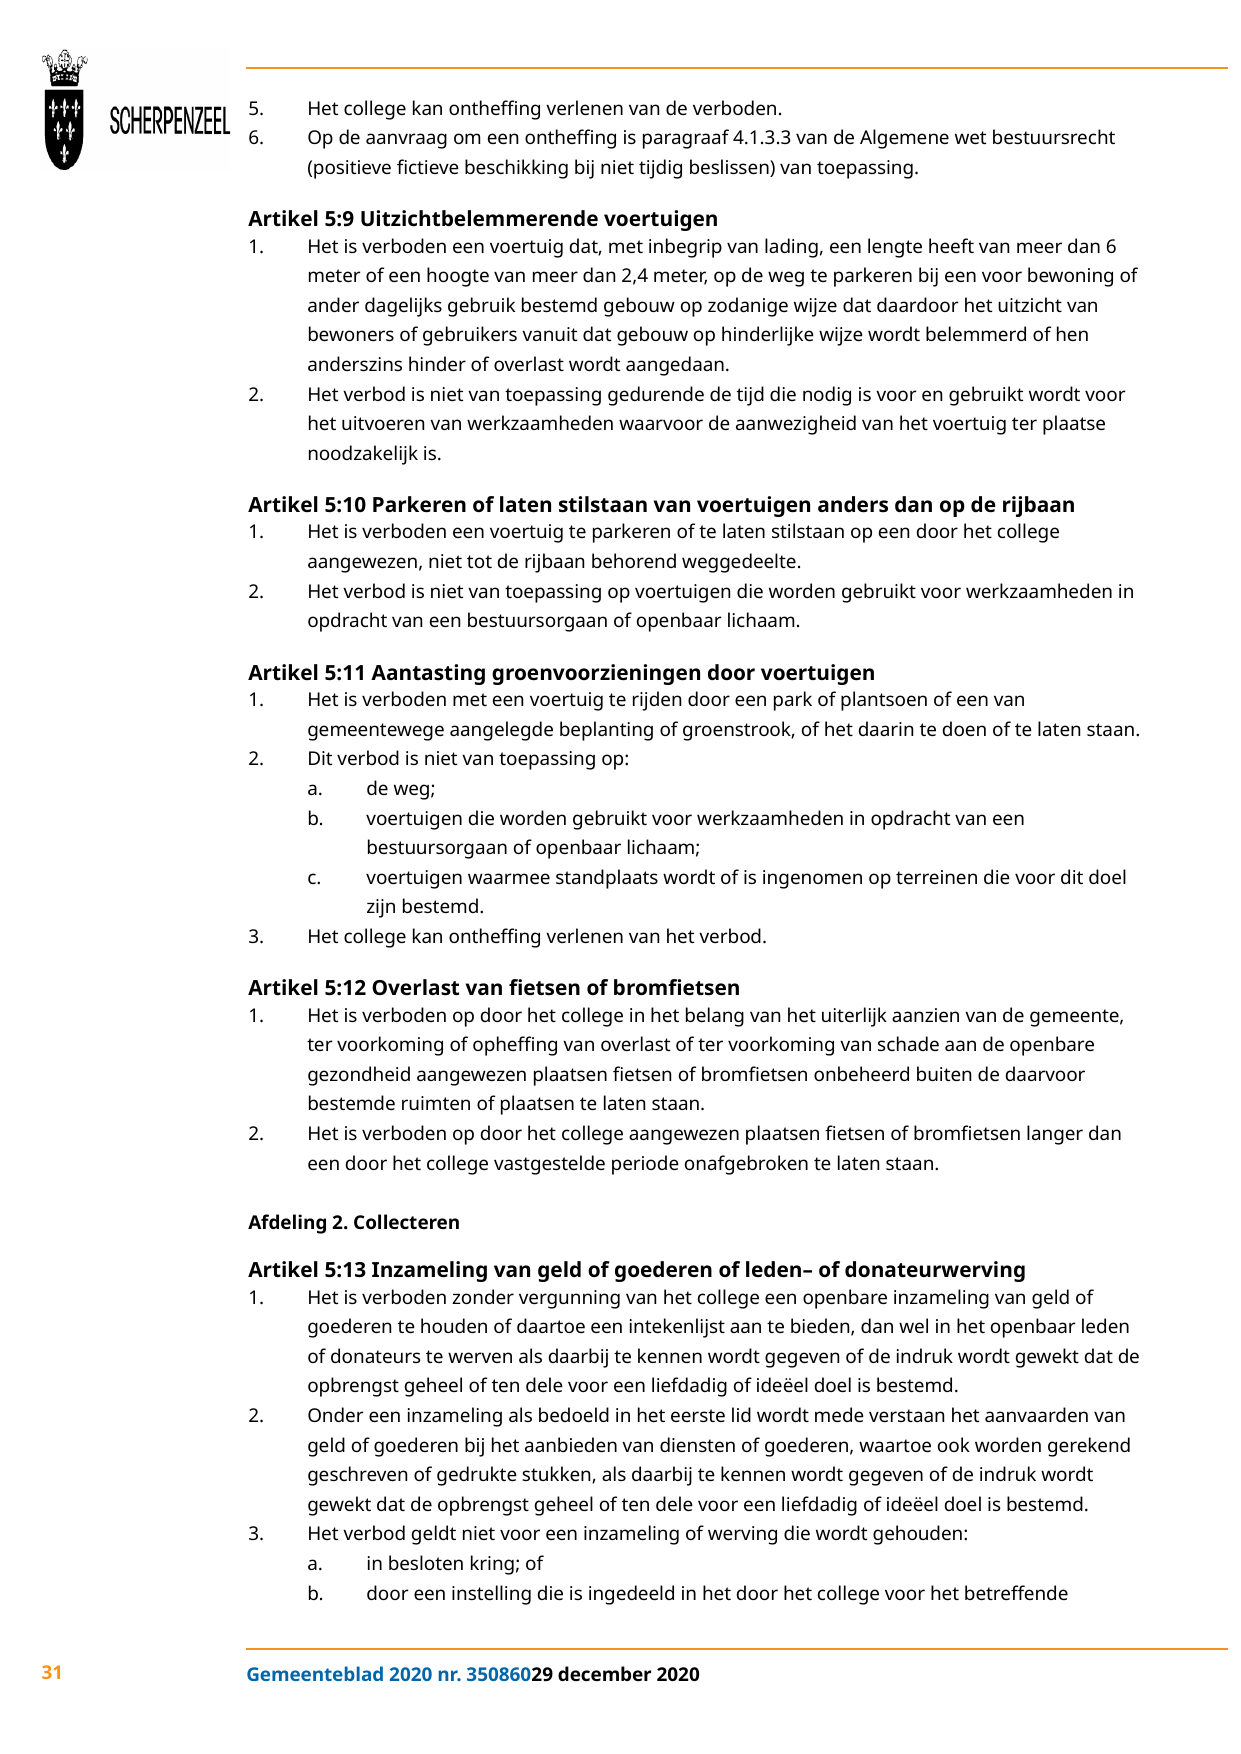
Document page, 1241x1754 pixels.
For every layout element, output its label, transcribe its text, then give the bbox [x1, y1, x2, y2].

list Het is verboden zonder vergunning van het college een openbare inzameling van geld of goederen te houden of daartoe een intekenlijst aan te bieden, dan wel in het openbaar leden of donateurs te werven als daarbij te kennen wordt gegeven of de indruk wordt gewekt dat de opbrengst geheel of ten dele voor een liefdadig of ideëel doel is bestemd. [248, 1284, 1152, 1398]
list Het is verboden een voertuig dat, met inbegrip van lading, een lengte heeft van meer dan 6 meter of een hoogte van meer dan 2,4 meter, op de weg te parkeren bij een voor bewoning of ander dagelijks gebruik bestemd gebouw op zodanige wijze dat daardoor het uitzicht van bewoners of gebruikers vanuit dat gebouw op hinderlijke wijze wordt belemmerd of hen anderszins hinder of overlast wordt aangedaan. [248, 233, 1152, 377]
text Afdeling 2. Collecteren [248, 1209, 1152, 1235]
text Artikel 5:13 Inzameling van geld of goederen of leden– of donateurwerving [248, 1256, 1152, 1284]
text Artikel 5:10 Parkeren of laten stilstaan van voertuigen anders dan op de rijbaan [248, 490, 1152, 519]
list Op de aanvraag om een ontheffing is paragraaf 4.1.3.3 van de Algemene wet bestuursrecht (positieve fictieve beschikking bij niet tijdig beslissen) van toepassing. [248, 124, 1152, 180]
list voertuigen die worden gebruikt voor werkzaamheden in opdracht van een bestuursorgaan of openbaar lichaam; [307, 805, 1152, 860]
list door een instelling die is ingedeeld in het door het college voor het betreffende [307, 1580, 1152, 1606]
list Het college kan ontheffing verlenen van de verboden. [248, 95, 1152, 121]
list in besloten kring; of [307, 1550, 1152, 1576]
list Het is verboden op door het college aangewezen plaatsen fietsen of bromfietsen langer dan een door het college vastgestelde periode onafgebroken te laten staan. [248, 1120, 1152, 1176]
list Het is verboden een voertuig te parkeren of te laten stilstaan op een door het college aangewezen, niet tot de rijbaan behorend weggedeelte. [248, 519, 1152, 574]
list Het verbod geldt niet voor een inzameling of werving die wordt gehouden: [248, 1521, 1152, 1546]
list Het is verboden op door het college in het belang van het uiterlijk aanzien van de gemeente, ter voorkoming of opheffing van overlast of ter voorkoming van schade aan de openbare gezondheid aangewezen plaatsen fietsen of bromfietsen onbeheerd buiten de daarvoor bestemde ruimten of plaatsen te laten staan. [248, 1002, 1152, 1116]
list Het verbod is niet van toepassing op voertuigen die worden gebruikt voor werkzaamheden in opdracht van een bestuursorgaan of openbaar lichaam. [248, 578, 1152, 633]
text Artikel 5:12 Overlast van fietsen of bromfietsen [248, 973, 1152, 1002]
list Dit verbod is niet van toepassing op: [248, 746, 1152, 771]
list Het college kan ontheffing verlenen van het verbod. [248, 923, 1152, 949]
list Het verbod is niet van toepassing gedurende de tijd die nodig is voor en gebruikt wordt voor het uitvoeren van werkzaamheden waarvoor de aanwezigheid van het voertuig ter plaatse noodzakelijk is. [248, 381, 1152, 466]
text Artikel 5:9 Uitzichtbelemmerende voertuigen [248, 204, 1152, 233]
list Onder een inzameling als bedoeld in het eerste lid wordt mede verstaan het aanvaarden van geld of goederen bij het aanbieden van diensten of goederen, waartoe ook worden gerekend geschreven of gedrukte stukken, als daarbij te kennen wordt gegeven of de indruk wordt gewekt dat de opbrengst geheel of ten dele voor een liefdadig of ideëel doel is bestemd. [248, 1402, 1152, 1517]
text Artikel 5:11 Aantasting groenvoorzieningen door voertuigen [248, 658, 1152, 686]
list voertuigen waarmee standplaats wordt of is ingenomen op terreinen die voor dit doel zijn bestemd. [307, 864, 1152, 919]
list de weg; [307, 775, 1152, 801]
list Het is verboden met een voertuig te rijden door een park of plantsoen of een van gemeentewege aangelegde beplanting of groenstrook, of het daarin te doen of te laten staan. [248, 686, 1152, 742]
picture [41, 47, 231, 172]
